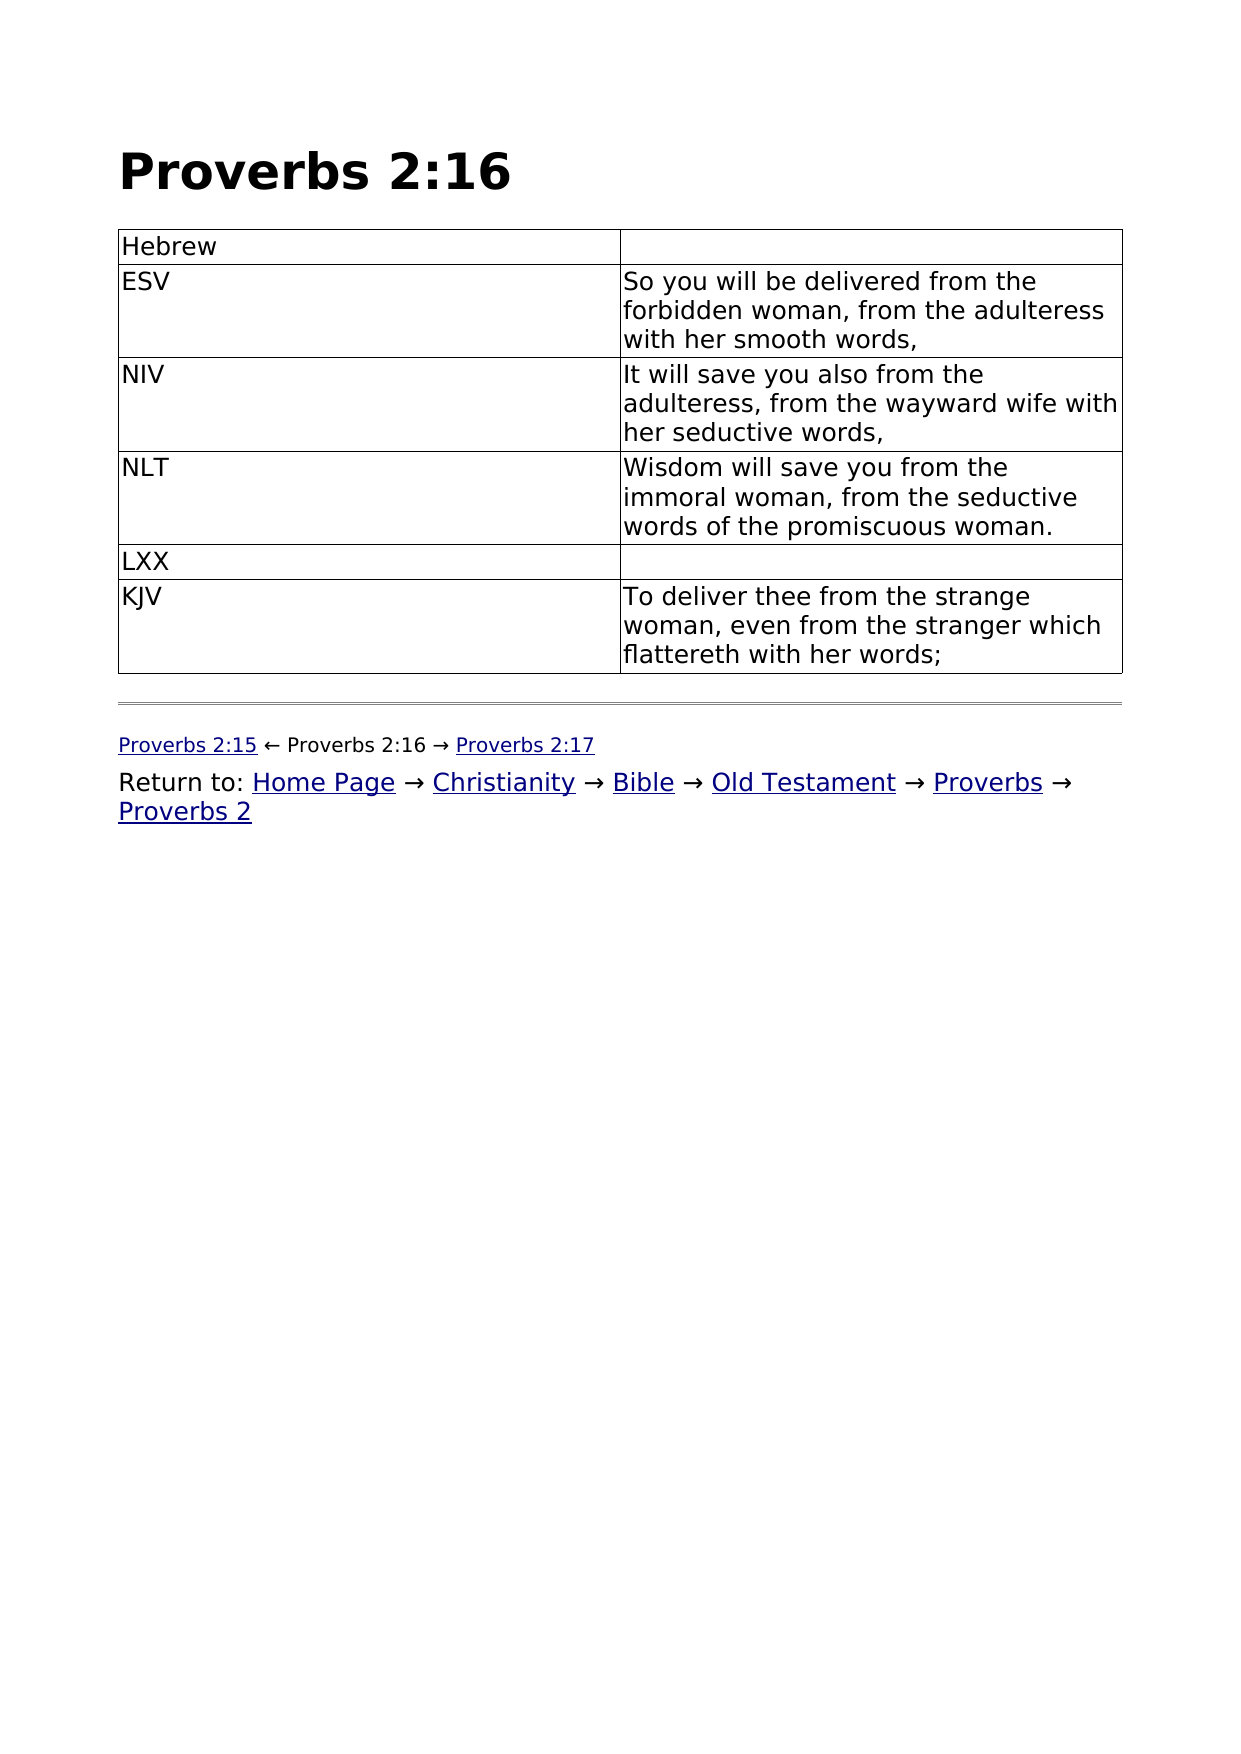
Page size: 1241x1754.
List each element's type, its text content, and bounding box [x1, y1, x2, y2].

table_cell KJV [119, 580, 620, 673]
table_cell NLT [119, 452, 620, 544]
table_cell To deliver thee from the strange woman, even from the stranger which flattereth with her words; [621, 580, 1122, 673]
table_header Hebrew [119, 230, 620, 264]
subtitle Proverbs 2:16 [118, 143, 1122, 201]
text Return to: Home Page → Christianity → Bible → Old Testament → Proverbs → Proverbs 2 [118, 768, 1122, 826]
table_cell So you will be delivered from the forbidden woman, from the adulteress with her smooth words, [621, 265, 1122, 357]
table_cell LXX [119, 545, 620, 579]
text Proverbs 2:15 ← Proverbs 2:16 → Proverbs 2:17 [118, 734, 1122, 768]
table_cell It will save you also from the adulteress, from the wayward wife with her seductive words, [621, 358, 1122, 451]
table_cell Wisdom will save you from the immoral woman, from the seductive words of the promiscuous woman. [621, 452, 1122, 544]
table_cell [621, 545, 1122, 579]
table_cell NIV [119, 358, 620, 451]
table_cell ESV [119, 265, 620, 357]
table_header [621, 230, 1122, 264]
